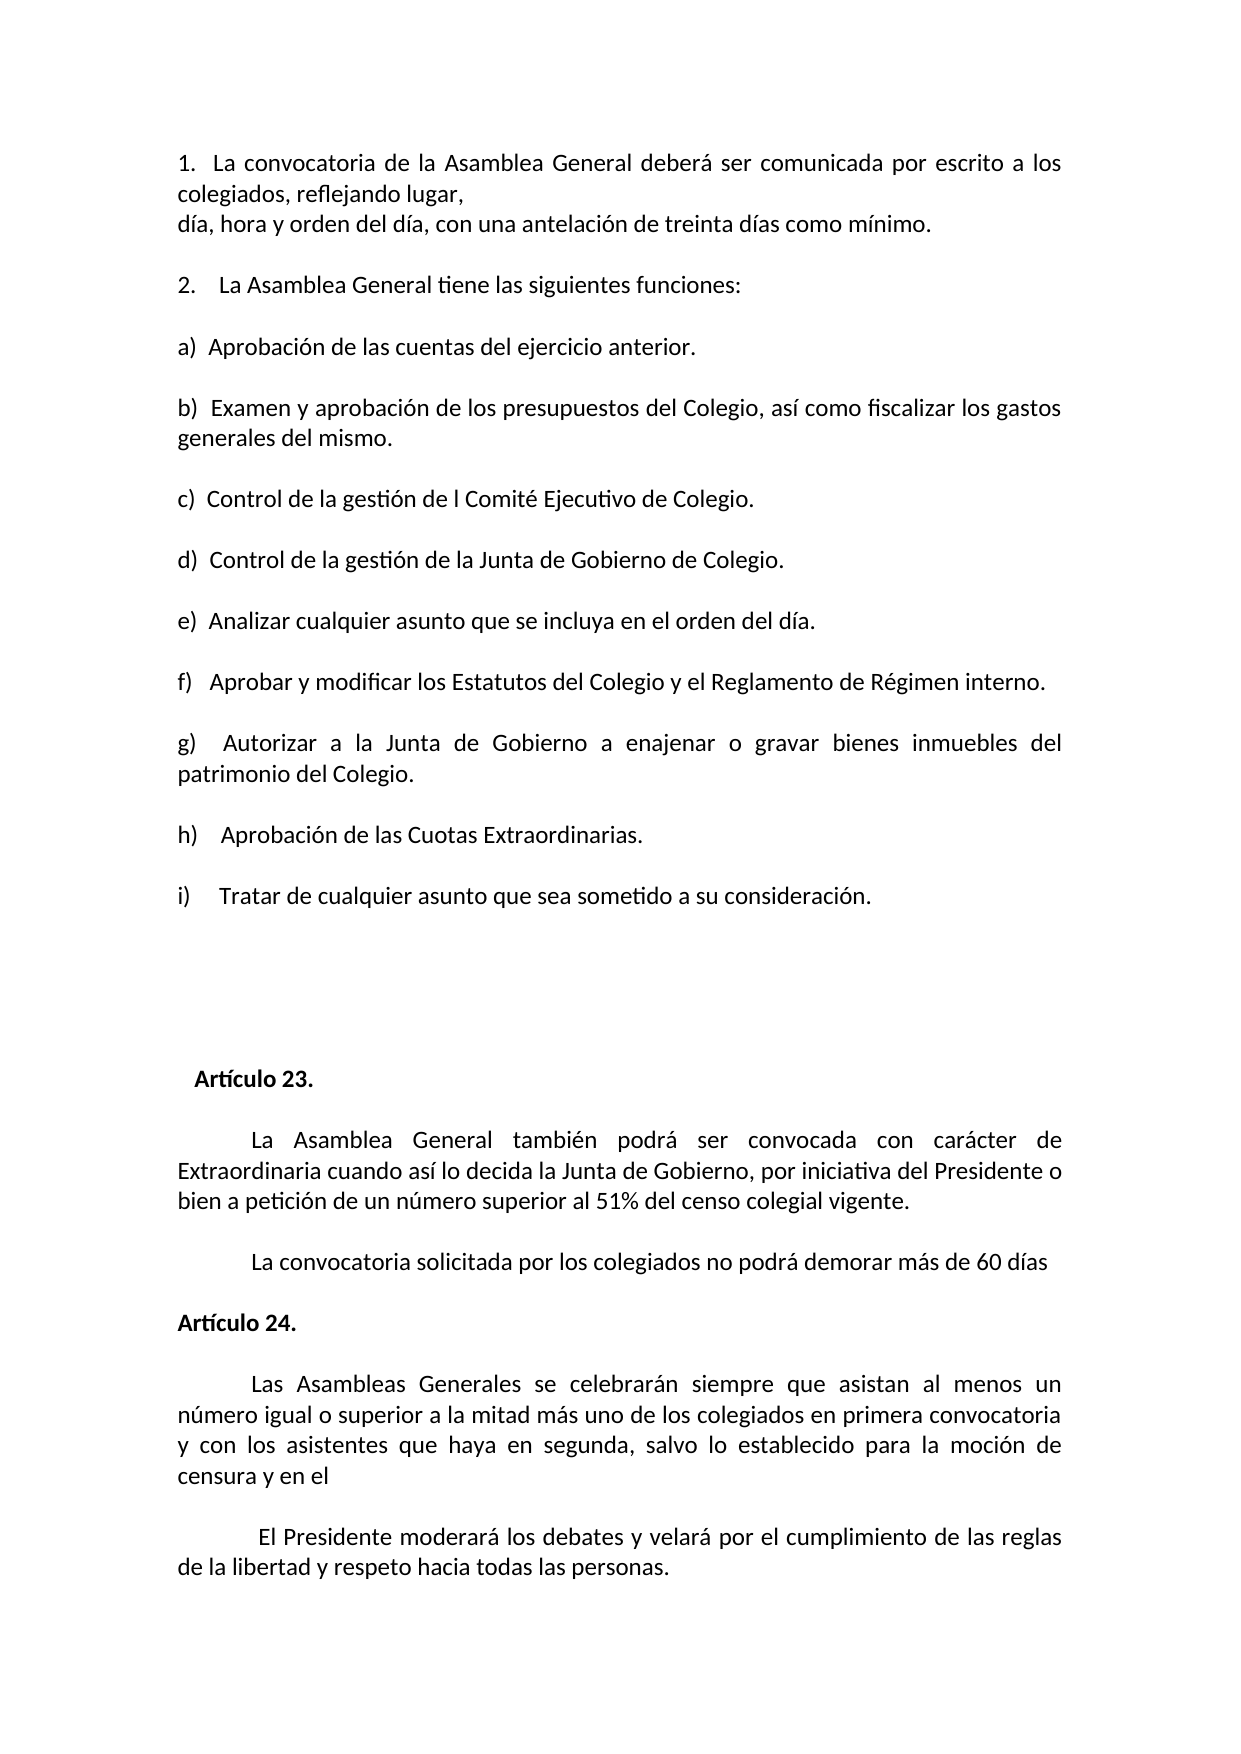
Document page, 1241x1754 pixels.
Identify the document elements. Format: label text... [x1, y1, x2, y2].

subtitle Artículo 23. [177, 1063, 1063, 1094]
subtitle a) Aprobación de las cuentas del ejercicio anterior. [177, 331, 1063, 361]
subtitle Las Asambleas Generales se celebrarán siempre que asistan al menos un número igual o superior a la mitad más uno de los colegiados en primera convocatoria y con los asistentes que haya en segunda, salvo lo establecido para la moción de censura y en el [177, 1368, 1063, 1491]
subtitle día, hora y orden del día, con una antelación de treinta días como mínimo. [177, 209, 1063, 239]
subtitle La convocatoria solicitada por los colegiados no podrá demorar más de 60 días [177, 1246, 1063, 1277]
subtitle c) Control de la gestión de l Comité Ejecutivo de Colegio. [177, 483, 1063, 514]
subtitle i) Tratar de cualquier asunto que sea sometido a su consideración. [177, 880, 1063, 911]
subtitle e) Analizar cualquier asunto que se incluya en el orden del día. [177, 605, 1063, 636]
subtitle Artículo 24. [177, 1307, 1063, 1338]
subtitle El Presidente moderará los debates y velará por el cumplimiento de las reglas de la libertad y respeto hacia todas las personas. [177, 1521, 1063, 1582]
subtitle g) Autorizar a la Junta de Gobierno a enajenar o gravar bienes inmuebles del patrimonio del Colegio. [177, 727, 1063, 788]
subtitle b) Examen y aprobación de los presupuestos del Colegio, así como fiscalizar los gastos generales del mismo. [177, 392, 1063, 453]
subtitle d) Control de la gestión de la Junta de Gobierno de Colegio. [177, 544, 1063, 575]
subtitle La Asamblea General también podrá ser convocada con carácter de Extraordinaria cuando así lo decida la Junta de Gobierno, por iniciativa del Presidente o bien a petición de un número superior al 51% del censo colegial vigente. [177, 1124, 1063, 1216]
subtitle 1. La convocatoria de la Asamblea General deberá ser comunicada por escrito a los colegiados, reflejando lugar, [177, 148, 1063, 209]
subtitle h) Aprobación de las Cuotas Extraordinarias. [177, 819, 1063, 849]
subtitle 2. La Asamblea General tiene las siguientes funciones: [177, 270, 1063, 300]
subtitle f) Aprobar y modificar los Estatutos del Colegio y el Reglamento de Régimen interno. [177, 666, 1063, 697]
